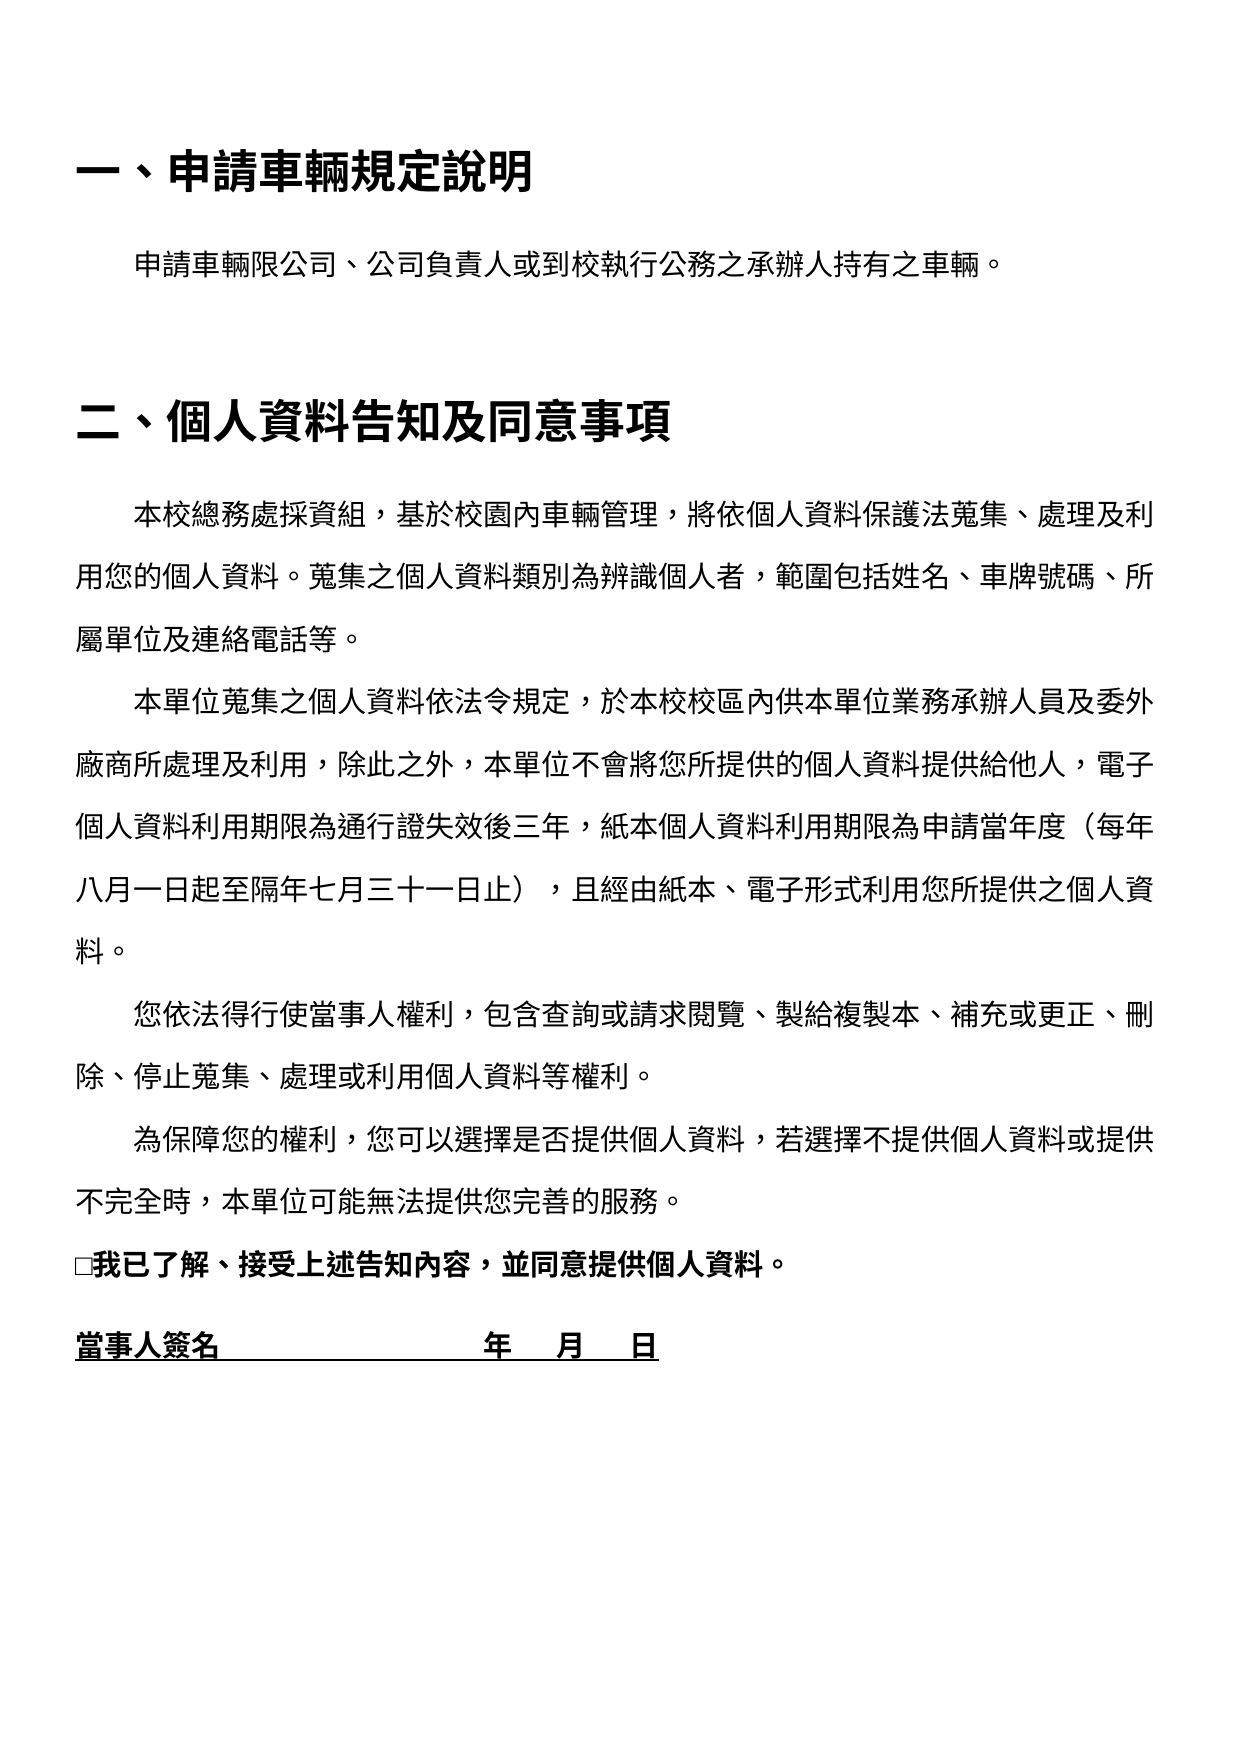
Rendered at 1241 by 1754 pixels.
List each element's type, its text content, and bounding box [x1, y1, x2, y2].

text 本校總務處採資組，基於校園內車輛管理，將依個人資料保護法蒐集、處理及利用您的個人資料。蒐集之個人資料類別為辨識個人者，範圍包括姓名、車牌號碼、所屬單位及連絡電話等。 [75, 471, 1165, 658]
text □我已了解、接受上述告知內容，並同意提供個人資料。 [75, 1221, 1165, 1283]
text 申請車輛限公司、公司負責人或到校執行公務之承辦人持有之車輛。 [75, 221, 1165, 283]
text 當事人簽名 年 月 日 [75, 1323, 1165, 1365]
text 本單位蒐集之個人資料依法令規定，於本校校區內供本單位業務承辦人員及委外廠商所處理及利用，除此之外，本單位不會將您所提供的個人資料提供給他人，電子個人資料利用期限為通行證失效後三年，紙本個人資料利用期限為申請當年度（每年八月一日起至隔年七月三十一日止），且經由紙本、電子形式利用您所提供之個人資料。 [75, 658, 1165, 971]
text 您依法得行使當事人權利，包含查詢或請求閱覽、製給複製本、補充或更正、刪除、停止蒐集、處理或利用個人資料等權利。 [75, 971, 1165, 1096]
text 二、個人資料告知及同意事項 [75, 346, 1165, 471]
text 一、申請車輛規定說明 [75, 96, 1165, 221]
text 為保障您的權利，您可以選擇是否提供個人資料，若選擇不提供個人資料或提供不完全時，本單位可能無法提供您完善的服務。 [75, 1096, 1165, 1221]
